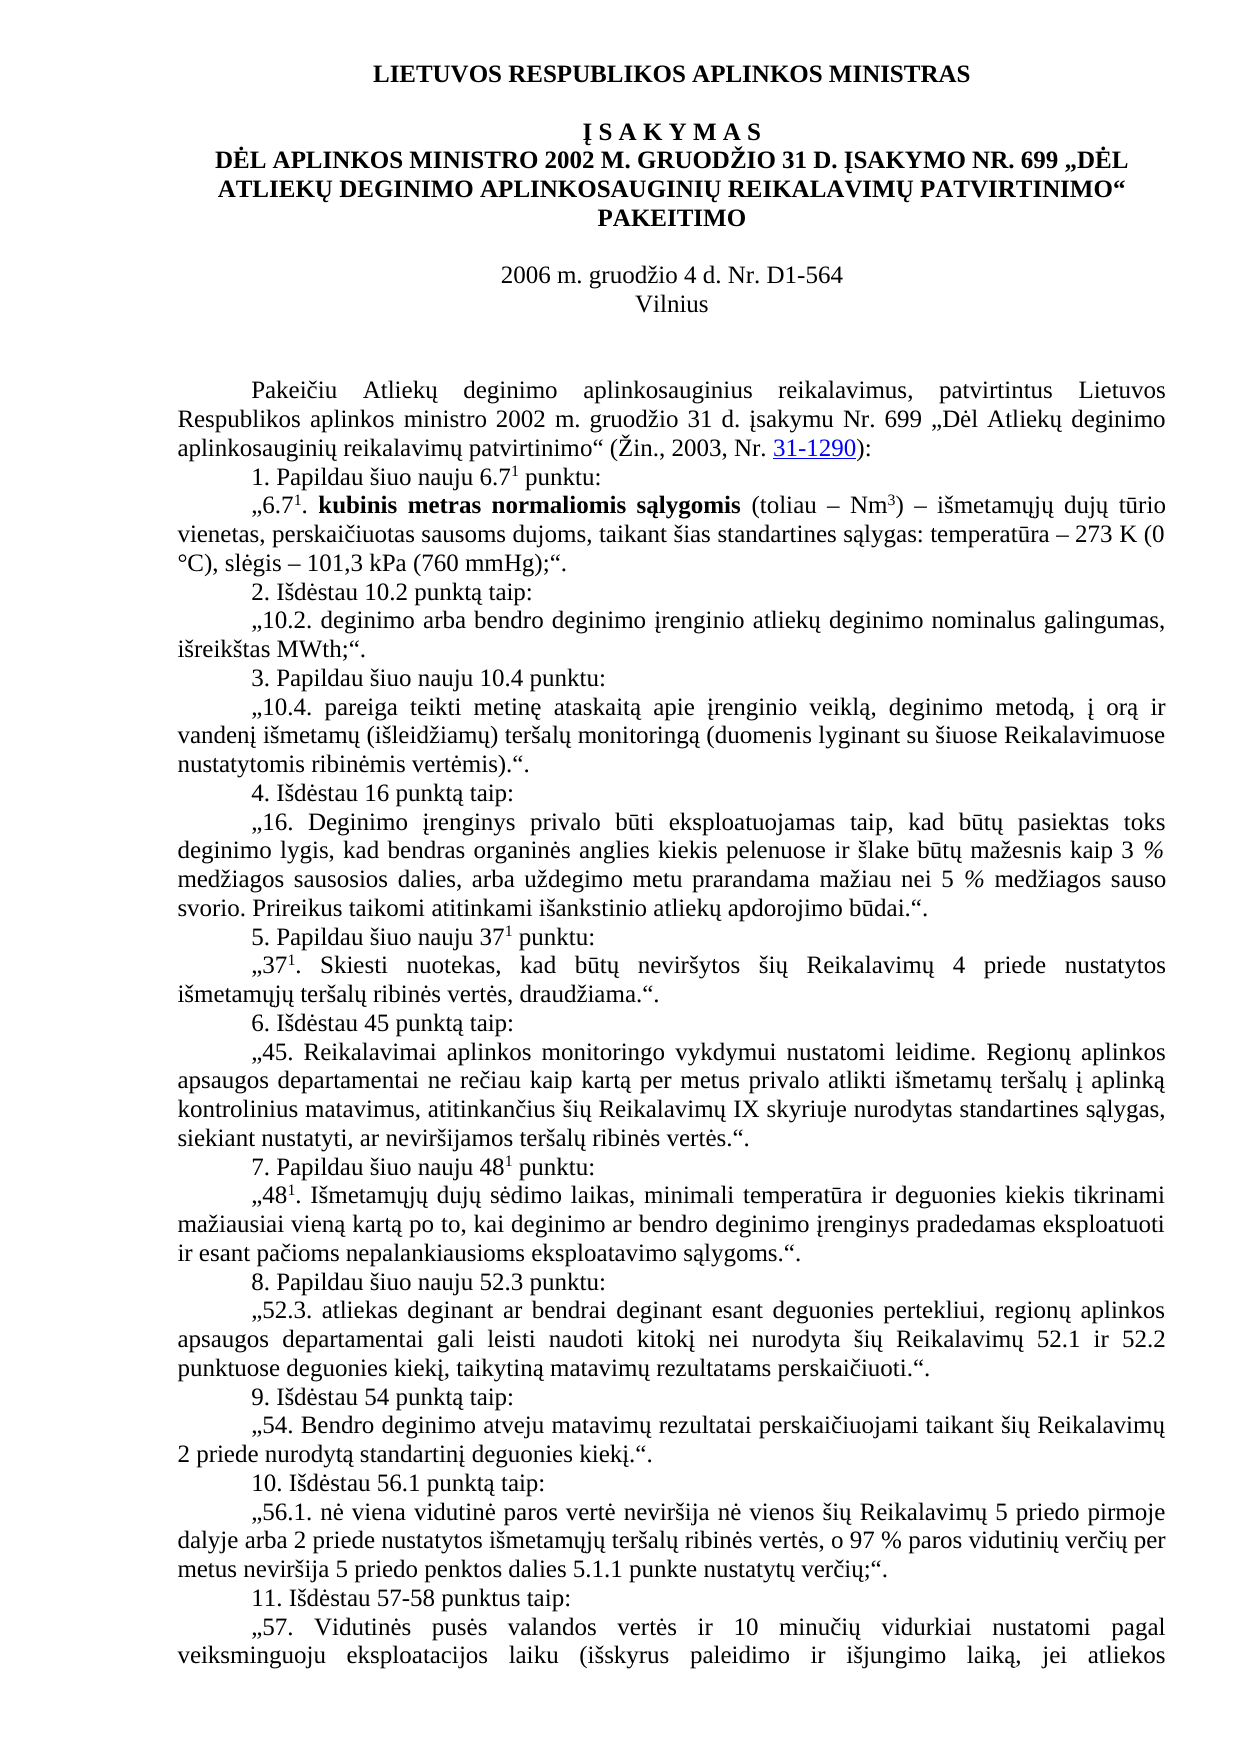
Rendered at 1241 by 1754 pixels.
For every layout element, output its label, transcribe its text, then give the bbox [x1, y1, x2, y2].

text 6. Išdėstau 45 punktą taip: [177, 1008, 1166, 1037]
text „52.3. atliekas deginant ar bendrai deginant esant deguonies pertekliui, regionų aplinkos apsaugos departamentai gali leisti naudoti kitokį nei nurodyta šių Reikalavimų 52.1 ir 52.2 punktuose deguonies kiekį, taikytiną matavimų rezultatams perskaičiuoti.“. [177, 1295, 1166, 1382]
text 4. Išdėstau 16 punktą taip: [177, 778, 1166, 807]
text 11. Išdėstau 57-58 punktus taip: [177, 1583, 1166, 1612]
text 2006 m. gruodžio 4 d. Nr. D1-564 [177, 260, 1166, 289]
text 2. Išdėstau 10.2 punktą taip: [177, 577, 1166, 605]
text „6.71. kubinis metras normaliomis sąlygomis (toliau – Nm3) – išmetamųjų dujų tūrio vienetas, perskaičiuotas sausoms dujoms, taikant šias standartines sąlygas: temperatūra – 273 K (0 °C), slėgis – 101,3 kPa (760 mmHg);“. [177, 490, 1166, 577]
text 10. Išdėstau 56.1 punktą taip: [177, 1468, 1166, 1497]
text 1. Papildau šiuo nauju 6.71 punktu: [177, 462, 1166, 490]
text „481. Išmetamųjų dujų sėdimo laikas, minimali temperatūra ir deguonies kiekis tikrinami mažiausiai vieną kartą po to, kai deginimo ar bendro deginimo įrenginys pradedamas eksploatuoti ir esant pačioms nepalankiausioms eksploatavimo sąlygoms.“. [177, 1180, 1166, 1267]
text „10.2. deginimo arba bendro deginimo įrenginio atliekų deginimo nominalus galingumas, išreikštas MWth;“. [177, 605, 1166, 663]
text Vilnius [177, 289, 1166, 318]
text 7. Papildau šiuo nauju 481 punktu: [177, 1152, 1166, 1180]
text Pakeičiu Atliekų deginimo aplinkosauginius reikalavimus, patvirtintus Lietuvos Respublikos aplinkos ministro 2002 m. gruodžio 31 d. įsakymu Nr. 699 „Dėl Atliekų deginimo aplinkosauginių reikalavimų patvirtinimo“ (Žin., 2003, Nr. 31-1290): [177, 375, 1166, 462]
text DĖL APLINKOS MINISTRO 2002 M. GRUODŽIO 31 D. ĮSAKYMO NR. 699 „DĖL ATLIEKŲ DEGINIMO APLINKOSAUGINIŲ REIKALAVIMŲ PATVIRTINIMO“ PAKEITIMO [177, 145, 1166, 232]
text „57. Vidutinės pusės valandos vertės ir 10 minučių vidurkiai nustatomi pagal veiksminguoju eksploatacijos laiku (išskyrus paleidimo ir išjungimo laiką, jei atliekos [177, 1612, 1166, 1669]
text 8. Papildau šiuo nauju 52.3 punktu: [177, 1267, 1166, 1295]
text „45. Reikalavimai aplinkos monitoringo vykdymui nustatomi leidime. Regionų aplinkos apsaugos departamentai ne rečiau kaip kartą per metus privalo atlikti išmetamų teršalų į aplinką kontrolinius matavimus, atitinkančius šių Reikalavimų IX skyriuje nurodytas standartines sąlygas, siekiant nustatyti, ar neviršijamos teršalų ribinės vertės.“. [177, 1037, 1166, 1152]
text „56.1. nė viena vidutinė paros vertė neviršija nė vienos šių Reikalavimų 5 priedo pirmoje dalyje arba 2 priede nustatytos išmetamųjų teršalų ribinės vertės, o 97 % paros vidutinių verčių per metus neviršija 5 priedo penktos dalies 5.1.1 punkte nustatytų verčių;“. [177, 1497, 1166, 1583]
text „10.4. pareiga teikti metinę ataskaitą apie įrenginio veiklą, deginimo metodą, į orą ir vandenį išmetamų (išleidžiamų) teršalų monitoringą (duomenis lyginant su šiuose Reikalavimuose nustatytomis ribinėmis vertėmis).“. [177, 692, 1166, 778]
text LIETUVOS RESPUBLIKOS APLINKOS MINISTRAS [177, 59, 1166, 88]
text Į S A K Y M A S [177, 117, 1166, 145]
text 5. Papildau šiuo nauju 371 punktu: [177, 922, 1166, 950]
text 3. Papildau šiuo nauju 10.4 punktu: [177, 663, 1166, 692]
text „54. Bendro deginimo atveju matavimų rezultatai perskaičiuojami taikant šių Reikalavimų 2 priede nurodytą standartinį deguonies kiekį.“. [177, 1410, 1166, 1468]
text „16. Deginimo įrenginys privalo būti eksploatuojamas taip, kad būtų pasiektas toks deginimo lygis, kad bendras organinės anglies kiekis pelenuose ir šlake būtų mažesnis kaip 3 % medžiagos sausosios dalies, arba uždegimo metu prarandama mažiau nei 5 % medžiagos sauso svorio. Prireikus taikomi atitinkami išankstinio atliekų apdorojimo būdai.“. [177, 807, 1166, 922]
text „371. Skiesti nuotekas, kad būtų neviršytos šių Reikalavimų 4 priede nustatytos išmetamųjų teršalų ribinės vertės, draudžiama.“. [177, 950, 1166, 1008]
text 9. Išdėstau 54 punktą taip: [177, 1382, 1166, 1410]
